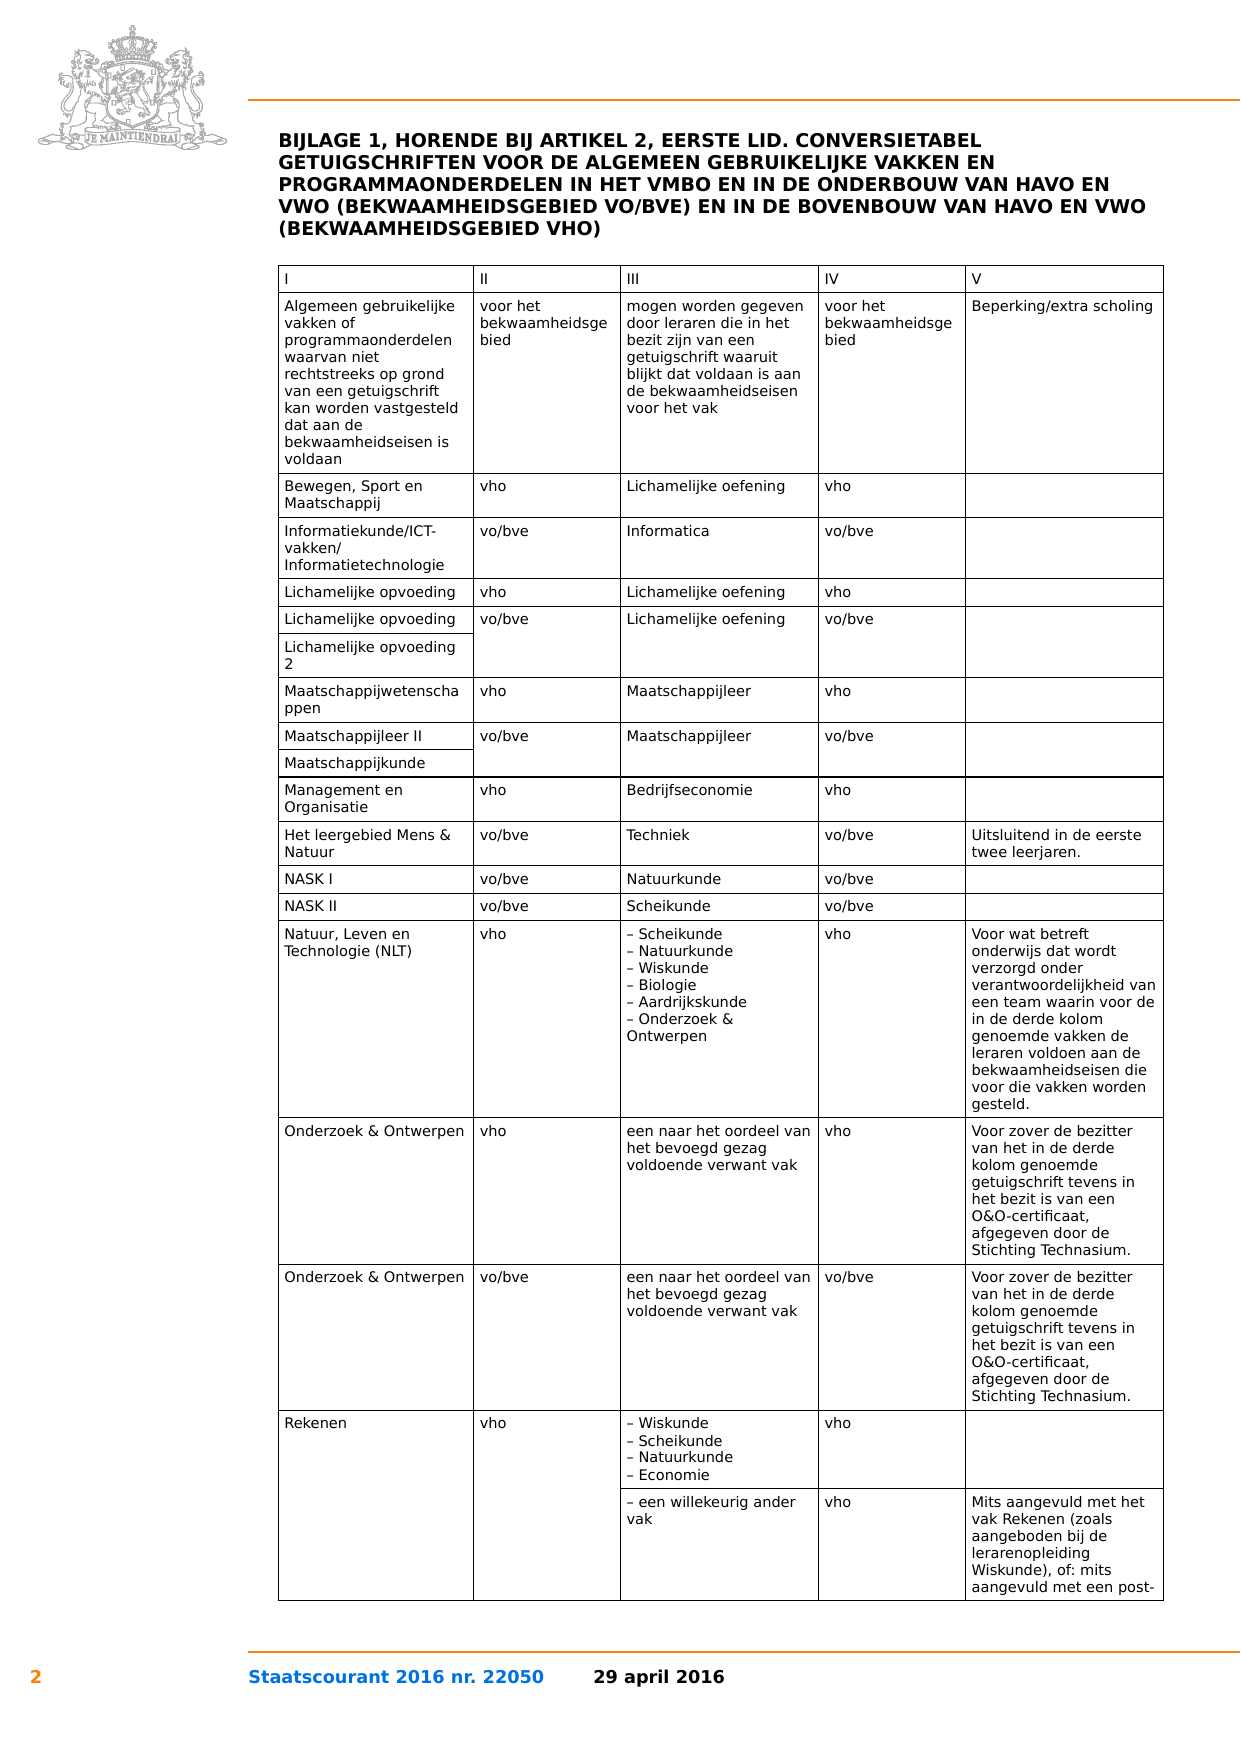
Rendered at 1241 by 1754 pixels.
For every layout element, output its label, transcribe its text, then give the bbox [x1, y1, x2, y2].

table_cell een naar het oordeel van het bevoegd gezag voldoende verwant vak [621, 1265, 818, 1410]
table_cell vo/bve [819, 894, 965, 920]
table_header III [621, 266, 818, 292]
table_cell Lichamelijke opvoeding [279, 579, 473, 606]
table_cell vo/bve [474, 518, 620, 578]
table_cell Maatschappijleer [621, 678, 818, 722]
table_cell Natuur, Leven en Technologie (NLT) [279, 921, 473, 1117]
table_cell vo/bve [819, 723, 965, 776]
table_cell vho [819, 921, 965, 1117]
table_cell Algemeen gebruikelijke vakken of programmaonderdelen waarvan niet rechtstreeks op grond van een getuigschrift kan worden vastgesteld dat aan de bekwaamheidseisen is voldaan [279, 293, 473, 472]
table_cell vho [819, 1411, 965, 1488]
table_cell [966, 866, 1163, 893]
table_cell Onderzoek & Ontwerpen [279, 1118, 473, 1263]
table_cell [966, 678, 1163, 722]
table_cell vo/bve [474, 1265, 620, 1410]
table_cell Rekenen [279, 1411, 473, 1600]
table_header II [474, 266, 620, 292]
table_cell Voor wat betreft onderwijs dat wordt verzorgd onder verantwoordelijkheid van een team waarin voor de in de derde kolom genoemde vakken de leraren voldoen aan de bekwaamheidseisen die voor die vakken worden gesteld. [966, 921, 1163, 1117]
table_cell een naar het oordeel van het bevoegd gezag voldoende verwant vak [621, 1118, 818, 1263]
subtitle BIJLAGE 1, HORENDE BIJ ARTIKEL 2, EERSTE LID. CONVERSIETABEL GETUIGSCHRIFTEN VOOR DE ALGEMEEN GEBRUIKELIJKE VAKKEN EN PROGRAMMAONDERDELEN IN HET VMBO EN IN DE ONDERBOUW VAN HAVO EN VWO (BEKWAAMHEIDSGEBIED VO/BVE) EN IN DE BOVENBOUW VAN HAVO EN VWO (BEKWAAMHEIDSGEBIED VHO) [278, 130, 1163, 240]
table_cell [966, 579, 1163, 606]
table_cell Maatschappijkunde [279, 750, 473, 776]
table_cell vho [819, 1118, 965, 1263]
table_cell Lichamelijke opvoeding [279, 607, 473, 633]
table_cell vo/bve [474, 822, 620, 865]
table_cell vo/bve [819, 1265, 965, 1410]
table_header V [966, 266, 1163, 292]
table_cell Management en Organisatie [279, 778, 473, 821]
table_cell Bewegen, Sport en Maatschappij [279, 474, 473, 517]
table_cell Informatica [621, 518, 818, 578]
table_cell Onderzoek & Ontwerpen [279, 1265, 473, 1410]
table_cell Lichamelijke oefening [621, 474, 818, 517]
table_cell [966, 607, 1163, 677]
table_cell vho [474, 579, 620, 606]
table_cell Natuurkunde [621, 866, 818, 893]
table_cell vho [474, 678, 620, 722]
table_cell Uitsluitend in de eerste twee leerjaren. [966, 822, 1163, 865]
table_header IV [819, 266, 965, 292]
table_cell NASK II [279, 894, 473, 920]
table_cell [966, 518, 1163, 578]
table_cell Lichamelijke oefening [621, 607, 818, 677]
table_cell – Wiskunde – Scheikunde – Natuurkunde – Economie [621, 1411, 818, 1488]
table_cell [966, 474, 1163, 517]
table_cell [966, 1411, 1163, 1488]
table_cell Voor zover de bezitter van het in de derde kolom genoemde getuigschrift tevens in het bezit is van een O&O-certificaat, afgegeven door de Stichting Technasium. [966, 1265, 1163, 1410]
table_cell mogen worden gegeven door leraren die in het bezit zijn van een getuigschrift waaruit blijkt dat voldaan is aan de bekwaamheidseisen voor het vak [621, 293, 818, 472]
table_cell vo/bve [819, 822, 965, 865]
table_cell Informatiekunde/ICT-vakken/ Informatietechnologie [279, 518, 473, 578]
table_cell vho [819, 474, 965, 517]
table_cell Lichamelijke opvoeding 2 [279, 634, 473, 677]
table_cell vho [819, 579, 965, 606]
table_cell Bedrijfseconomie [621, 778, 818, 821]
table_cell vho [819, 678, 965, 722]
table_cell – een willekeurig ander vak [621, 1489, 818, 1600]
table_cell NASK I [279, 866, 473, 893]
table_cell voor het bekwaamheidsgebied [819, 293, 965, 472]
table_cell vho [819, 778, 965, 821]
table_cell vho [474, 921, 620, 1117]
table_cell [966, 723, 1163, 776]
table_cell – Scheikunde – Natuurkunde – Wiskunde – Biologie – Aardrijkskunde – Onderzoek & Ontwerpen [621, 921, 818, 1117]
picture [38, 25, 227, 150]
table_cell Scheikunde [621, 894, 818, 920]
table_cell Lichamelijke oefening [621, 579, 818, 606]
table_cell vo/bve [474, 607, 620, 677]
table_cell Maatschappijleer II [279, 723, 473, 749]
table_cell Mits aangevuld met het vak Rekenen (zoals aangeboden bij de lerarenopleiding Wiskunde), of: mits aangevuld met een post- [966, 1489, 1163, 1600]
table_cell vho [474, 778, 620, 821]
table_cell Beperking/extra scholing [966, 293, 1163, 472]
table_cell vo/bve [819, 607, 965, 677]
table_cell voor het bekwaamheidsgebied [474, 293, 620, 472]
table_cell vo/bve [474, 866, 620, 893]
table_cell Het leergebied Mens & Natuur [279, 822, 473, 865]
table_cell Maatschappijleer [621, 723, 818, 776]
table_cell [966, 778, 1163, 821]
table_cell Voor zover de bezitter van het in de derde kolom genoemde getuigschrift tevens in het bezit is van een O&O-certificaat, afgegeven door de Stichting Technasium. [966, 1118, 1163, 1263]
table_cell Techniek [621, 822, 818, 865]
table_cell vho [819, 1489, 965, 1600]
table_cell vo/bve [474, 894, 620, 920]
table_cell [966, 894, 1163, 920]
table_cell vho [474, 474, 620, 517]
table_cell vho [474, 1411, 620, 1600]
table_cell vo/bve [474, 723, 620, 776]
table_cell Maatschappijwetenschappen [279, 678, 473, 722]
table_cell vo/bve [819, 866, 965, 893]
table_header I [279, 266, 473, 292]
table_cell vo/bve [819, 518, 965, 578]
table_cell vho [474, 1118, 620, 1263]
